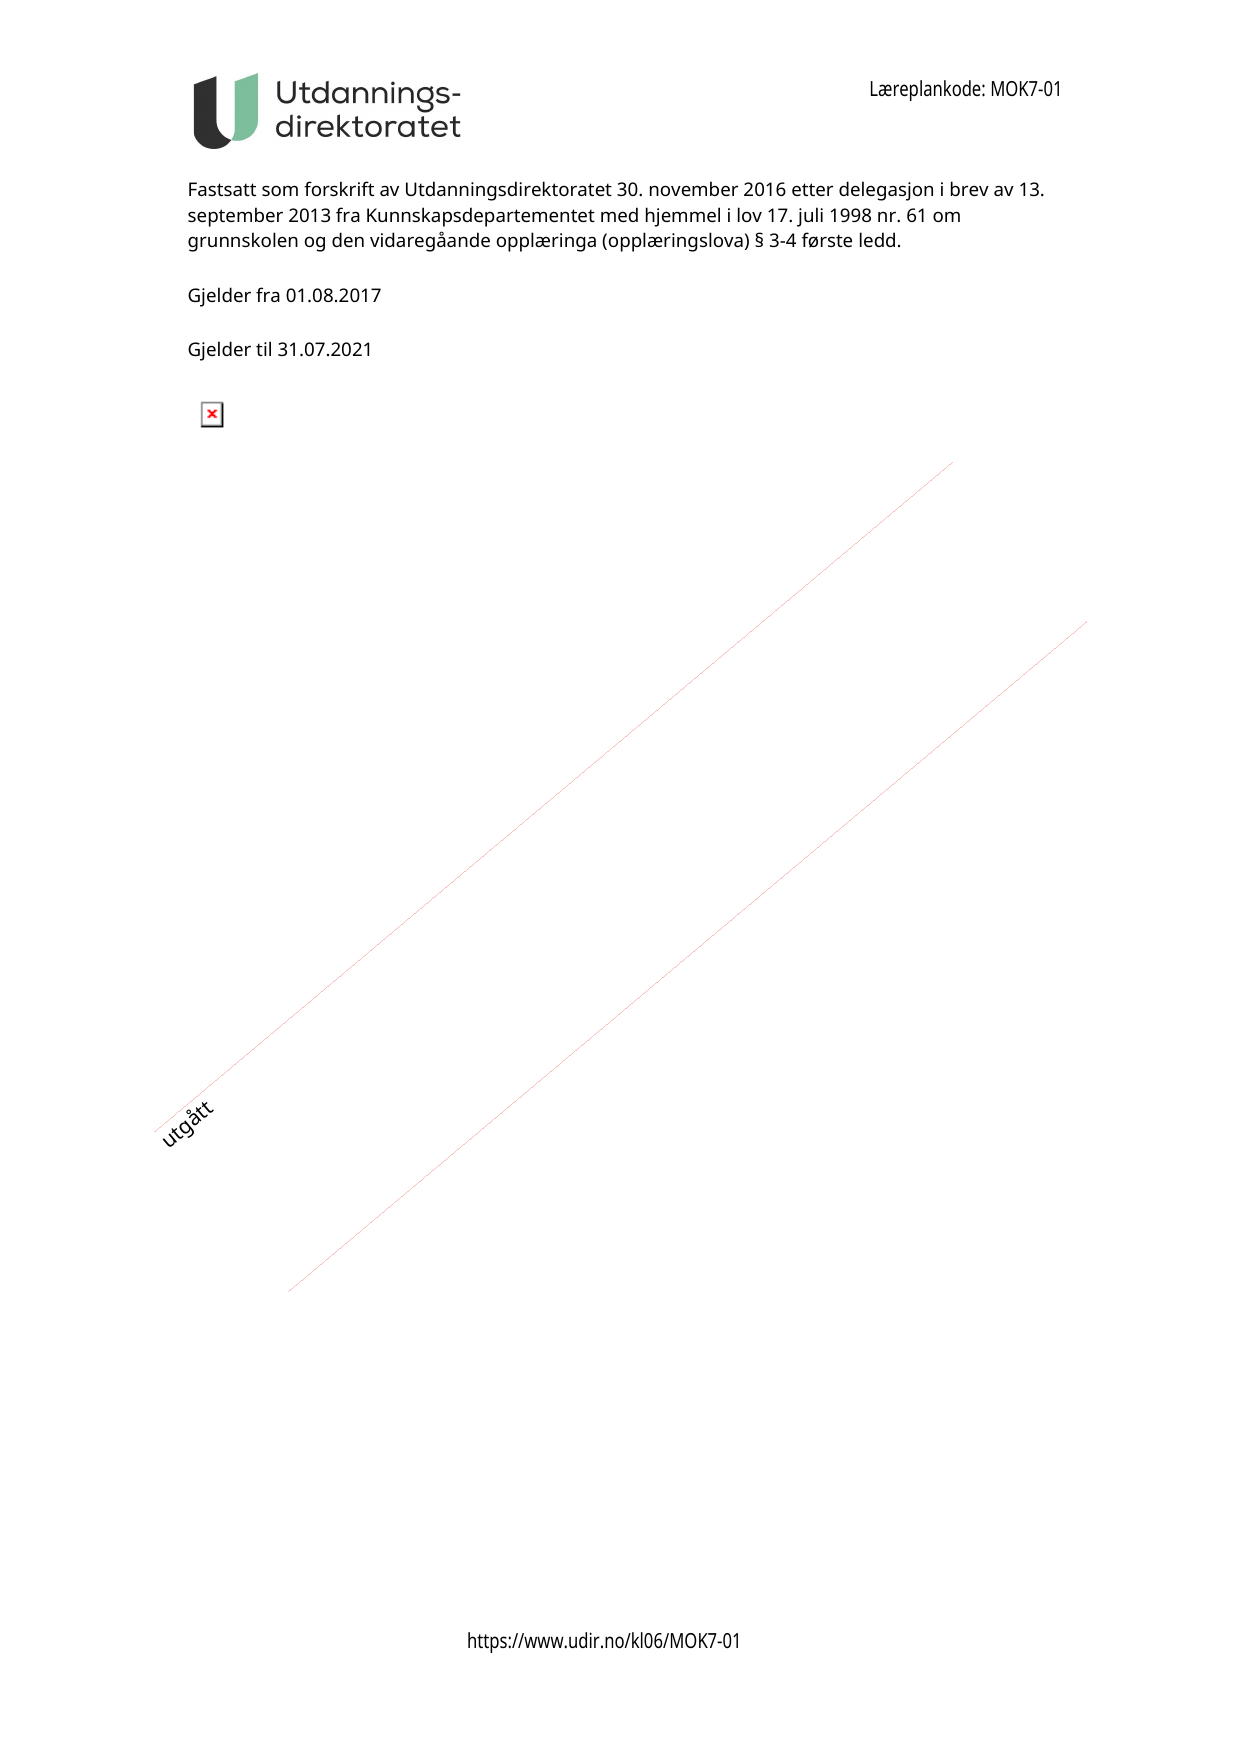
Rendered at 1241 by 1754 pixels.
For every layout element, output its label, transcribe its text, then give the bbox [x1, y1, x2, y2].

picture [193, 73, 461, 149]
text Gjelder fra 01.08.2017 [386, 282, 1053, 308]
text Gjelder til 31.07.2021 [378, 337, 1053, 362]
picture [187, 391, 238, 442]
text Fastsatt som forskrift av Utdanningsdirektoratet 30. november 2016 etter delegasjon i brev av 13. september 2013 fra Kunnskapsdepartementet med hjemmel i lov 17. juli 1998 nr. 61 om grunnskolen og den vidaregåande opplæringa (opplæringslova) § 3-4 første ledd. [187, 176, 1053, 253]
